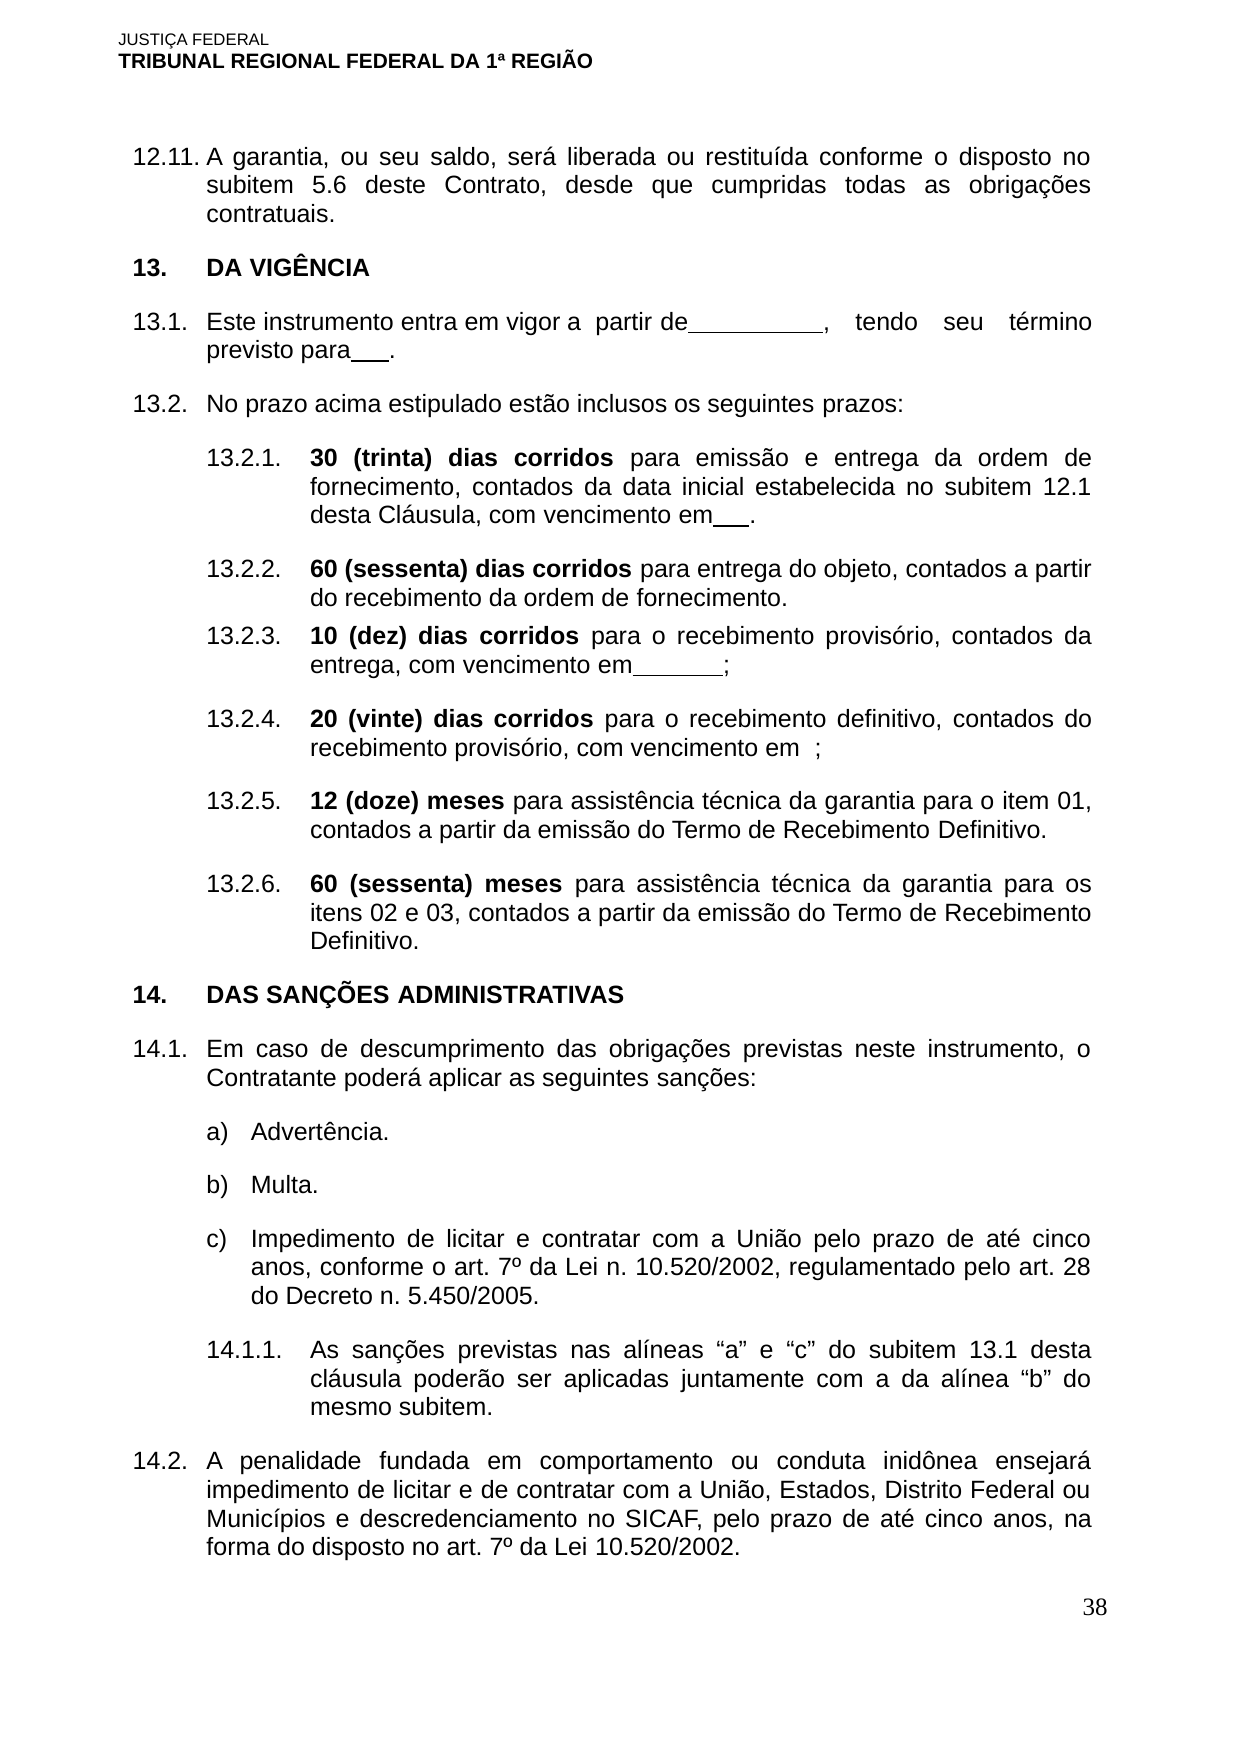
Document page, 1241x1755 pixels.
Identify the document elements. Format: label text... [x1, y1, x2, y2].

list Este instrumento entra em vigor a partir de , tendo seu término previsto para . [132, 307, 1092, 364]
list 10 (dez) dias corridos para o recebimento provisório, contados da entrega, com vencimento em ; [206, 621, 1093, 679]
list 60 (sessenta) meses para assistência técnica da garantia para os itens 02 e 03, contados a partir da emissão do Termo de Recebimento Definitivo. [206, 869, 1093, 955]
list Em caso de descumprimento das obrigações previstas neste instrumento, o Contratante poderá aplicar as seguintes sanções: [132, 1034, 1093, 1091]
list Advertência. [206, 1116, 1107, 1145]
list A garantia, ou seu saldo, será liberada ou restituída conforme o disposto no subitem 5.6 deste Contrato, desde que cumpridas todas as obrigações contratuais. [132, 142, 1093, 228]
list 20 (vinte) dias corridos para o recebimento definitivo, contados do recebimento provisório, com vencimento em ; [206, 704, 1093, 761]
list 30 (trinta) dias corridos para emissão e entrega da ordem de fornecimento, contados da data inicial estabelecida no subitem 12.1 desta Cláusula, com vencimento em . [206, 443, 1093, 529]
list No prazo acima estipulado estão inclusos os seguintes prazos: [132, 389, 1107, 418]
subtitle DAS SANÇÕES ADMINISTRATIVAS [132, 980, 1107, 1009]
subtitle DA VIGÊNCIA [132, 253, 1107, 282]
list A penalidade fundada em comportamento ou conduta inidônea ensejará impedimento de licitar e de contratar com a União, Estados, Distrito Federal ou Municípios e descredenciamento no SICAF, pelo prazo de até cinco anos, na forma do disposto no art. 7º da Lei 10.520/2002. [132, 1446, 1093, 1561]
list 12 (doze) meses para assistência técnica da garantia para o item 01, contados a partir da emissão do Termo de Recebimento Definitivo. [206, 786, 1093, 844]
list Impedimento de licitar e contratar com a União pelo prazo de até cinco anos, conforme o art. 7º da Lei n. 10.520/2002, regulamentado pelo art. 28 do Decreto n. 5.450/2005. [206, 1224, 1093, 1310]
list 60 (sessenta) dias corridos para entrega do objeto, contados a partir do recebimento da ordem de fornecimento. [206, 554, 1093, 612]
list As sanções previstas nas alíneas “a” e “c” do subitem 13.1 desta cláusula poderão ser aplicadas juntamente com a da alínea “b” do mesmo subitem. [206, 1335, 1093, 1421]
list Multa. [206, 1170, 1107, 1199]
